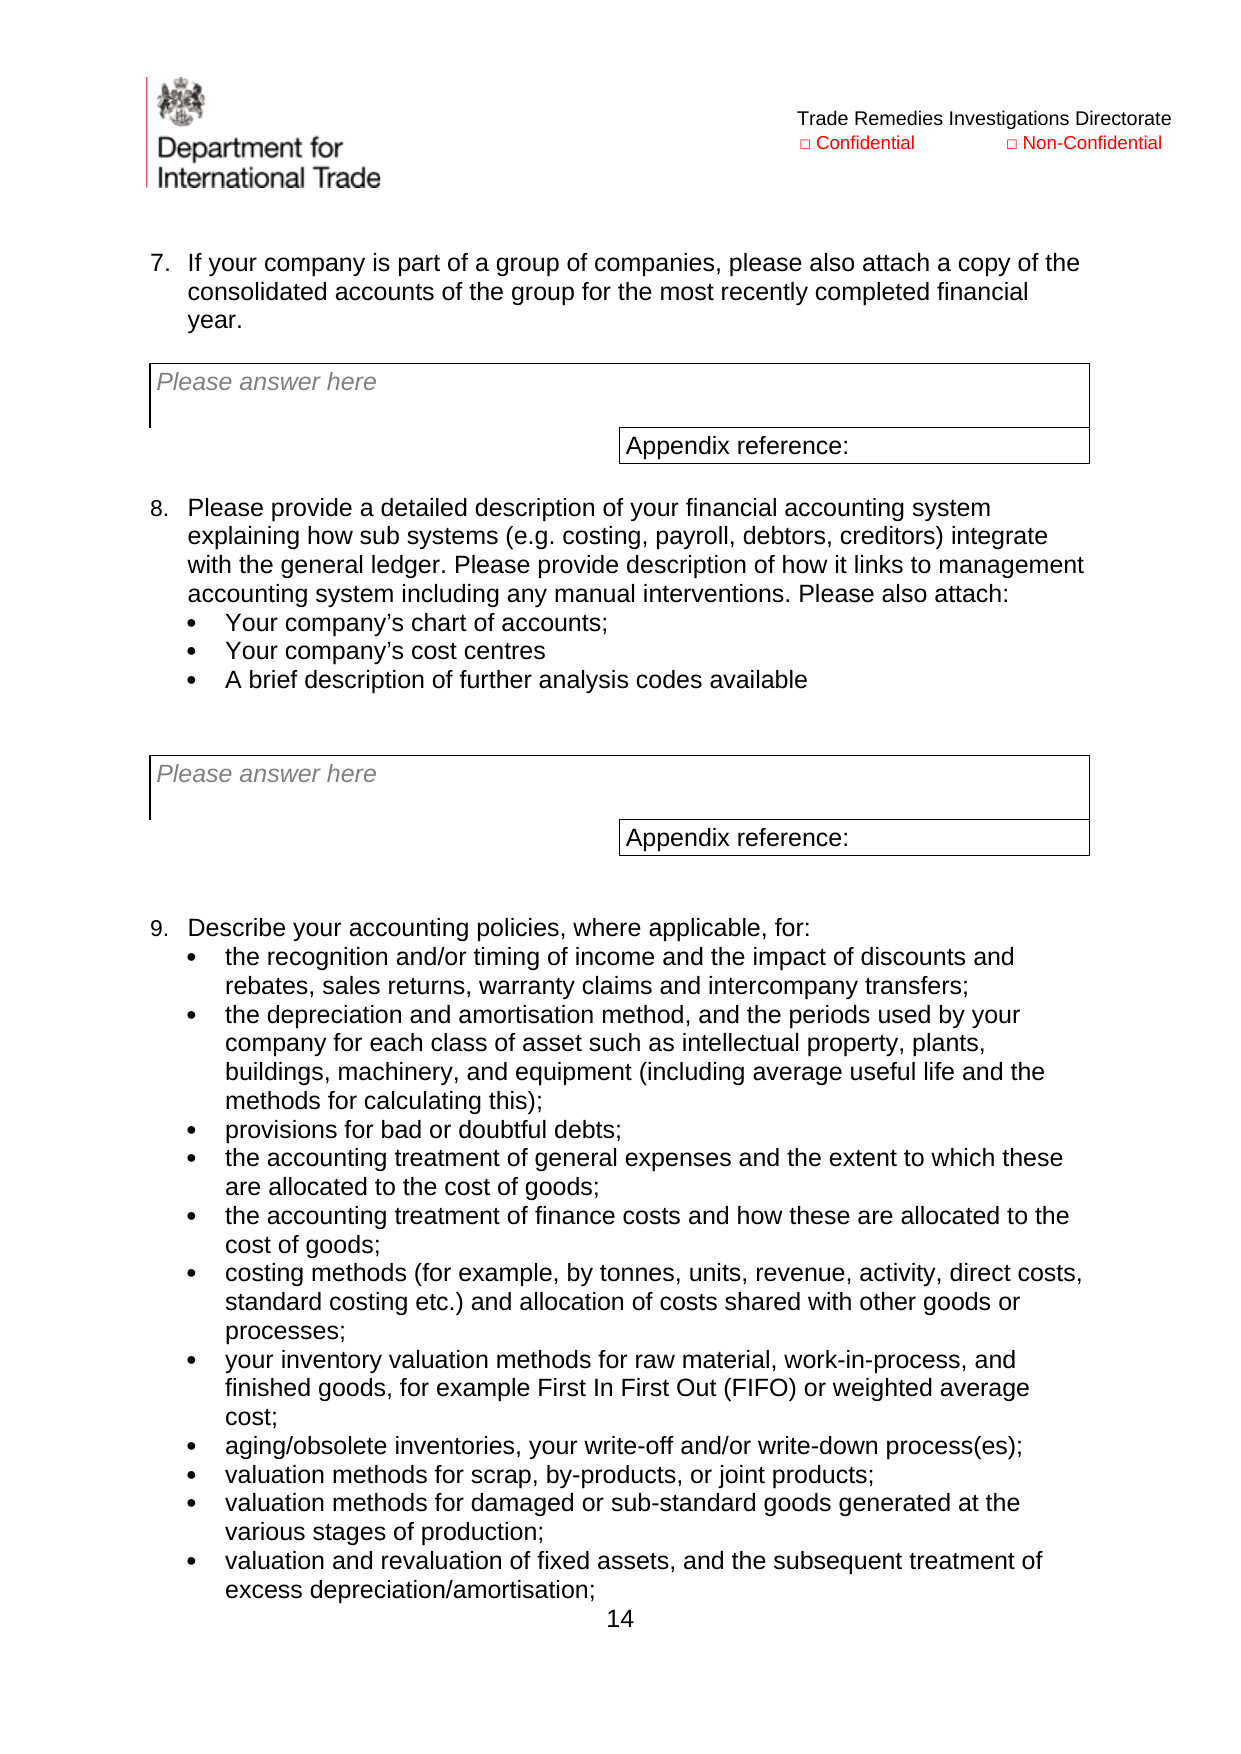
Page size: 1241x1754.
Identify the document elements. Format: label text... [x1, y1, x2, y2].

list aging/obsolete inventories, your write-off and/or write-down process(es); [187, 1431, 1090, 1460]
list If your company is part of a group of companies, please also attach a copy of the consolidated accounts of the group for the most recently completed financial year. [150, 248, 1090, 334]
list your inventory valuation methods for raw material, work-in-process, and finished goods, for example First In First Out (FIFO) or weighted average cost; [187, 1345, 1090, 1431]
table_cell [150, 428, 619, 463]
list A brief description of further analysis codes available [187, 665, 1090, 694]
table_cell Appendix reference: [620, 820, 1089, 855]
list the accounting treatment of general expenses and the extent to which these are allocated to the cost of goods; [187, 1143, 1090, 1201]
table_header Please answer here [151, 756, 1089, 819]
list Please provide a detailed description of your financial accounting system explaining how sub systems (e.g. costing, payroll, debtors, creditors) integrate with the general ledger. Please provide description of how it links to management accounting system including any manual interventions. Please also attach: [150, 493, 1090, 608]
list valuation and revaluation of fixed assets, and the subsequent treatment of excess depreciation/amortisation; [187, 1546, 1090, 1603]
list Your company’s chart of accounts; [187, 608, 1090, 636]
list the accounting treatment of finance costs and how these are allocated to the cost of goods; [187, 1201, 1090, 1258]
list valuation methods for scrap, by-products, or joint products; [187, 1460, 1090, 1488]
list valuation methods for damaged or sub-standard goods generated at the various stages of production; [187, 1488, 1090, 1546]
table_cell Appendix reference: [620, 428, 1089, 463]
table_cell [150, 820, 619, 855]
list Your company’s cost centres [187, 636, 1090, 665]
list the depreciation and amortisation method, and the periods used by your company for each class of asset such as intellectual property, plants, buildings, machinery, and equipment (including average useful life and the methods for calculating this); [187, 1000, 1090, 1115]
list Describe your accounting policies, where applicable, for: [150, 913, 1090, 942]
table_header Please answer here [151, 364, 1089, 427]
list provisions for bad or doubtful debts; [187, 1115, 1090, 1143]
list costing methods (for example, by tonnes, units, revenue, activity, direct costs, standard costing etc.) and allocation of costs shared with other goods or processes; [187, 1258, 1090, 1345]
list the recognition and/or timing of income and the impact of discounts and rebates, sales returns, warranty claims and intercompany transfers; [187, 942, 1090, 1000]
